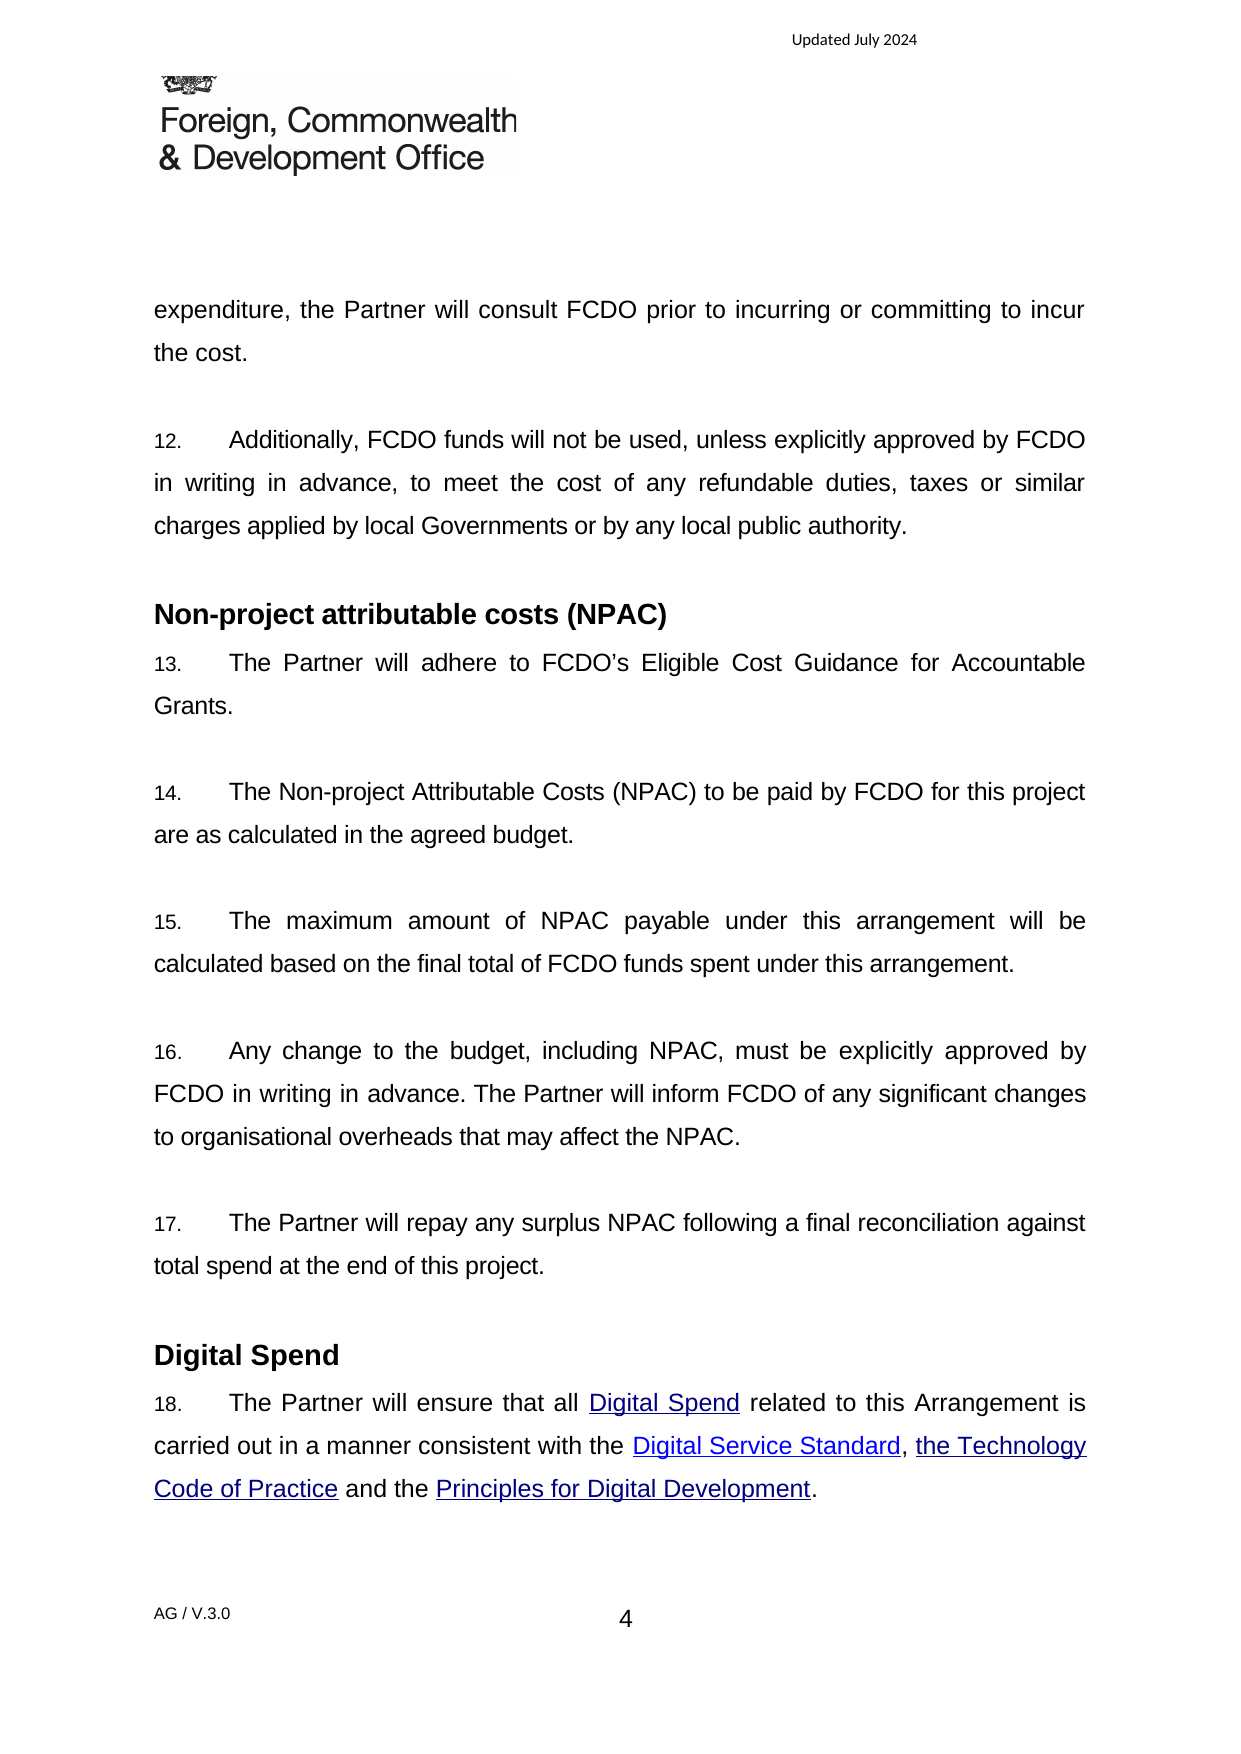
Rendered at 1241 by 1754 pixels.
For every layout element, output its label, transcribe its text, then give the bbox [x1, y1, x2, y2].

list expenditure, the Partner will consult FCDO prior to incurring or committing to incur the cost. [153, 295, 1087, 367]
text Digital Spend [153, 1337, 1087, 1371]
text Non-project attributable costs (NPAC) [153, 597, 1087, 631]
list The Partner will ensure that all Digital Spend related to this Arrangement is carried out in a manner consistent with the Digital Service Standard, the Technology Code of Practice and the Principles for Digital Development. [153, 1388, 1087, 1503]
list The Partner will repay any surplus NPAC following a final reconciliation against total spend at the end of this project. [153, 1208, 1087, 1280]
list The maximum amount of NPAC payable under this arrangement will be calculated based on the final total of FCDO funds spent under this arrangement. [153, 906, 1087, 978]
list The Partner will adhere to FCDO’s Eligible Cost Guidance for Accountable Grants. [153, 647, 1087, 719]
list Any change to the budget, including NPAC, must be explicitly approved by FCDO in writing in advance. The Partner will inform FCDO of any significant changes to organisational overheads that may affect the NPAC. [153, 1036, 1087, 1151]
list Additionally, FCDO funds will not be used, unless explicitly approved by FCDO in writing in advance, to meet the cost of any refundable duties, taxes or similar charges applied by local Governments or by any local public authority. [153, 425, 1087, 540]
list The Non-project Attributable Costs (NPAC) to be paid by FCDO for this project are as calculated in the agreed budget. [153, 777, 1087, 849]
